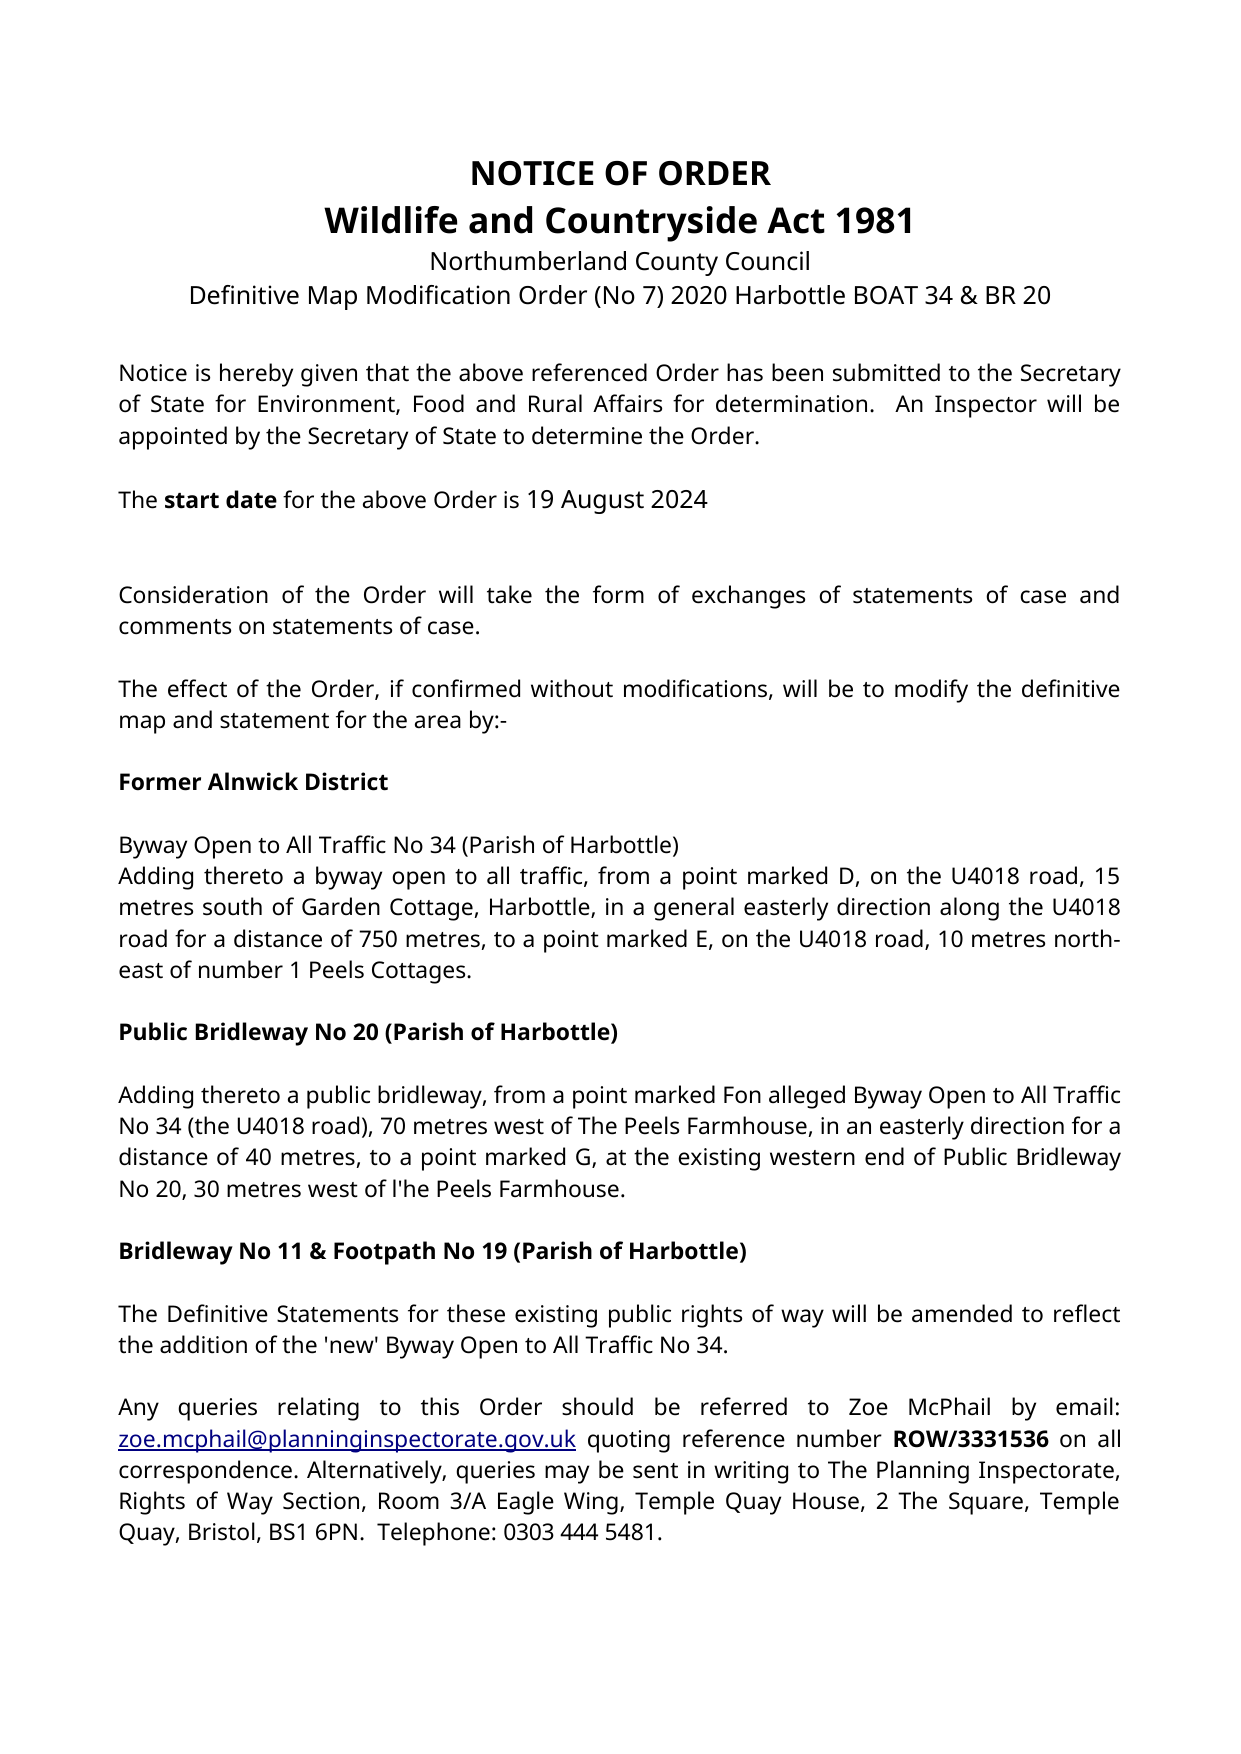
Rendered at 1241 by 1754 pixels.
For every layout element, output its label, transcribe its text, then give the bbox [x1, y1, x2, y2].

text Public Bridleway No 20 (Parish of Harbottle) [118, 1016, 1122, 1047]
text NOTICE OF ORDER [118, 150, 1122, 195]
text Byway Open to All Traffic No 34 (Parish of Harbottle) [118, 829, 1122, 860]
text Bridleway No 11 & Footpath No 19 (Parish of Harbottle) [118, 1235, 1122, 1266]
text Notice is hereby given that the above referenced Order has been submitted to the Secretary of State for Environment, Food and Rural Affairs for determination. An Inspector will be appointed by the Secretary of State to determine the Order. [118, 357, 1122, 451]
text Adding thereto a byway open to all traffic, from a point marked D, on the U4018 road, 15 metres south of Garden Cottage, Harbottle, in a general easterly direction along the U4018 road for a distance of 750 metres, to a point marked E, on the U4018 road, 10 metres north-east of number 1 Peels Cottages. [118, 860, 1122, 985]
text Northumberland County Council [118, 244, 1122, 278]
text The Definitive Statements for these existing public rights of way will be amended to reflect the addition of the 'new' Byway Open to All Traffic No 34. [118, 1297, 1122, 1360]
text Adding thereto a public bridleway, from a point marked Fon alleged Byway Open to All Traffic No 34 (the U4018 road), 70 metres west of The Peels Farmhouse, in an easterly direction for a distance of 40 metres, to a point marked G, at the existing western end of Public Bridleway No 20, 30 metres west of l'he Peels Farmhouse. [118, 1079, 1122, 1204]
text Consideration of the Order will take the form of exchanges of statements of case and comments on statements of case. [118, 579, 1122, 641]
text The effect of the Order, if confirmed without modifications, will be to modify the definitive map and statement for the area by:- [118, 672, 1122, 735]
text Wildlife and Countryside Act 1981 [118, 195, 1122, 244]
text The start date for the above Order is 19 August 2024 [118, 482, 1122, 516]
text Definitive Map Modification Order (No 7) 2020 Harbottle BOAT 34 & BR 20 [118, 278, 1122, 312]
text Former Alnwick District [118, 766, 1122, 797]
text Any queries relating to this Order should be referred to Zoe McPhail by email: zoe.mcphail@planninginspectorate.gov.uk quoting reference number ROW/3331536 on all correspondence. Alternatively, queries may be sent in writing to The Planning Inspectorate, Rights of Way Section, Room 3/A Eagle Wing, Temple Quay House, 2 The Square, Temple Quay, Bristol, BS1 6PN. Telephone: 0303 444 5481. [118, 1391, 1122, 1547]
